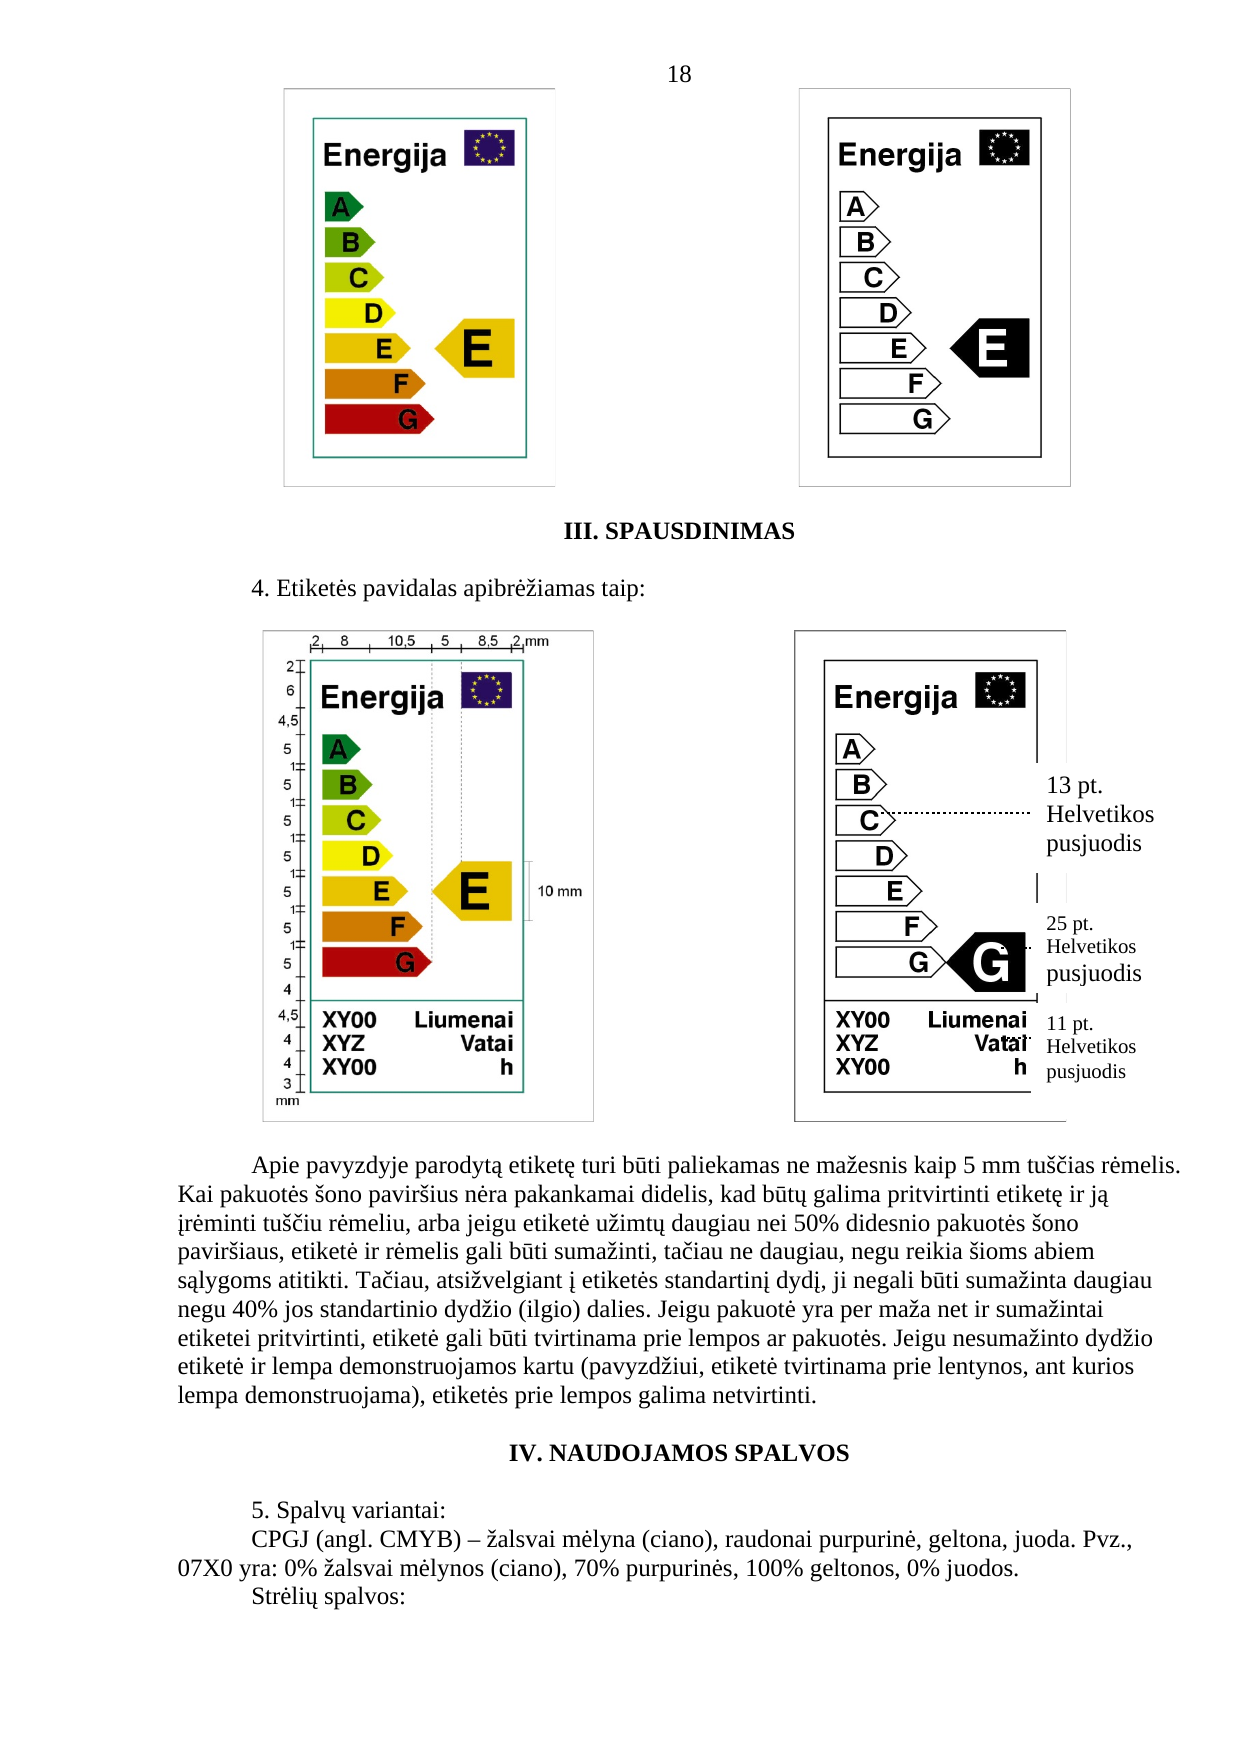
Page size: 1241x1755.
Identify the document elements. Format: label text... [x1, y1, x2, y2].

text IV. NAUDOJAMOS SPALVOS [177, 1438, 1181, 1466]
table_header [1067, 993, 1181, 1121]
text 5. Spalvų variantai: [177, 1495, 1181, 1524]
table_header [594, 631, 679, 1121]
text 4. Etiketės pavidalas apibrėžiamas taip: [177, 573, 1181, 602]
table_header [1067, 873, 1181, 903]
table_header [679, 631, 794, 1121]
table_header [177, 89, 283, 487]
text Apie pavyzdyje parodytą etiketę turi būti paliekamas ne mažesnis kaip 5 mm tuščias rėmelis. Kai pakuotės šono paviršius nėra pakankamai didelis, kad būtų galima pritvirtinti etiketę ir ją įrėminti tuščiu rėmeliu, arba jeigu etiketė užimtų daugiau nei 50% didesnio pakuotės šono paviršiaus, etiketė ir rėmelis gali būti sumažinti, tačiau ne daugiau, negu reikia šioms abiem sąlygoms atitikti. Tačiau, atsižvelgiant į etiketės standartinį dydį, ji negali būti sumažinta daugiau negu 40% jos standartinio dydžio (ilgio) dalies. Jeigu pakuotė yra per maža net ir sumažintai etiketei pritvirtinti, etiketė gali būti tvirtinama prie lempos ar pakuotės. Jeigu nesumažinto dydžio etiketė ir lempa demonstruojamos kartu (pavyzdžiui, etiketė tvirtinama prie lentynos, ant kurios lempa demonstruojama), etiketės prie lempos galima netvirtinti. [177, 1150, 1181, 1409]
table_header [1067, 631, 1181, 763]
table_header [1031, 903, 1186, 993]
table_header [1071, 89, 1181, 487]
text III. SPAUSDINIMAS [177, 516, 1181, 544]
table_header [1031, 1003, 1180, 1119]
text CPGJ (angl. CMYB) – žalsvai mėlyna (ciano), raudonai purpurinė, geltona, juoda. Pvz., 07X0 yra: 0% žalsvai mėlynos (ciano), 70% purpurinės, 100% geltonos, 0% juodos. [177, 1524, 1181, 1581]
table_header [661, 89, 689, 487]
table_header [689, 89, 798, 487]
table_header [177, 631, 262, 1121]
table_header [556, 89, 661, 487]
text Strėlių spalvos: [177, 1581, 1181, 1610]
table_header [1031, 763, 1185, 873]
